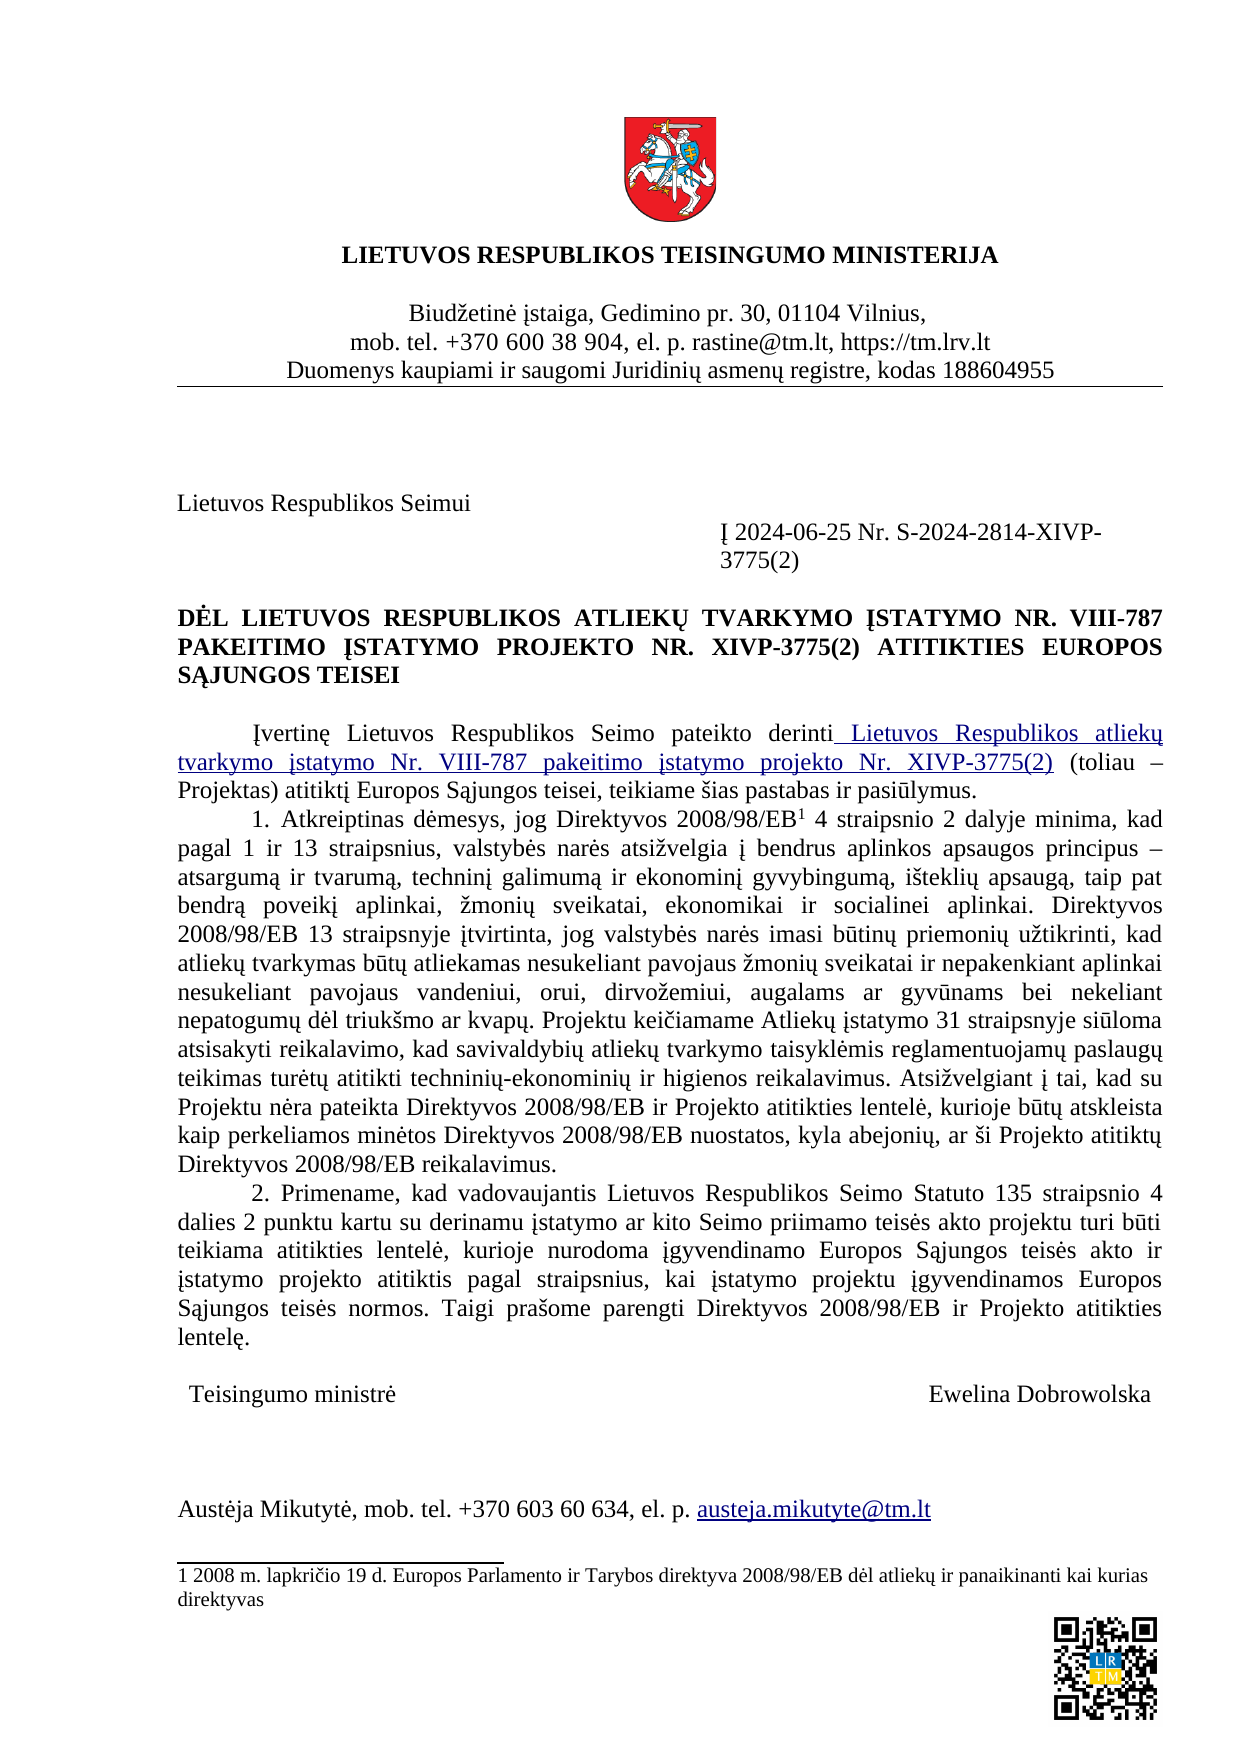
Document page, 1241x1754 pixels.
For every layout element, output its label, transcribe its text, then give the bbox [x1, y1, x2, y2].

table_header Į 2024-06-25 Nr. S-2024-2814-XIVP-3775(2) [709, 488, 1199, 574]
text Įvertinę Lietuvos Respublikos Seimo pateikto derinti Lietuvos Respublikos atliekų tvarkymo įstatymo Nr. VIII-787 pakeitimo įstatymo projekto Nr. XIVP-3775(2) (toliau – Projektas) atitiktį Europos Sąjungos teisei, teikiame šias pastabas ir pasiūlymus. [177, 718, 1163, 804]
text DĖL LIETUVOS RESPUBLIKOS ATLIEKŲ TVARKYMO ĮSTATYMO NR. VIII-787 PAKEITIMO ĮSTATYMO PROJEKTO NR. XIVP-3775(2) ATITIKTIES EUROPOS SĄJUNGOS TEISEI [177, 603, 1163, 689]
text Austėja Mikutytė, mob. tel. +370 603 60 634, el. p. austeja.mikutyte@tm.lt [177, 1494, 1163, 1523]
table_header Ewelina Dobrowolska [856, 1379, 1162, 1494]
list Primename, kad vadovaujantis Lietuvos Respublikos Seimo Statuto 135 straipsnio 4 dalies 2 punktu kartu su derinamu įstatymo ar kito Seimo priimamo teisės akto projektu turi būti teikiama atitikties lentelė, kurioje nurodoma įgyvendinamo Europos Sąjungos teisės akto ir įstatymo projekto atitiktis pagal straipsnius, kai įstatymo projektu įgyvendinamos Europos Sąjungos teisės normos. Taigi prašome parengti Direktyvos 2008/98/EB ir Projekto atitikties lentelę. [177, 1178, 1163, 1351]
table_header Teisingumo ministrė [177, 1379, 856, 1494]
list 2008 m. lapkričio 19 d. Europos Parlamento ir Tarybos direktyva 2008/98/EB dėl atliekų ir panaikinanti kai kurias direktyvas [177, 1563, 1163, 1611]
list Atkreiptinas dėmesys, jog Direktyvos 2008/98/EB 4 straipsnio 2 dalyje minima, kad pagal 1 ir 13 straipsnius, valstybės narės atsižvelgia į bendrus aplinkos apsaugos principus – atsargumą ir tvarumą, techninį galimumą ir ekonominį gyvybingumą, išteklių apsaugą, taip pat bendrą poveikį aplinkai, žmonių sveikatai, ekonomikai ir socialinei aplinkai. Direktyvos 2008/98/EB 13 straipsnyje įtvirtinta, jog valstybės narės imasi būtinų priemonių užtikrinti, kad atliekų tvarkymas būtų atliekamas nesukeliant pavojaus žmonių sveikatai ir nepakenkiant aplinkai nesukeliant pavojaus vandeniui, orui, dirvožemiui, augalams ar gyvūnams bei nekeliant nepatogumų dėl triukšmo ar kvapų. Projektu keičiamame Atliekų įstatymo 31 straipsnyje siūloma atsisakyti reikalavimo, kad savivaldybių atliekų tvarkymo taisyklėmis reglamentuojamų paslaugų teikimas turėtų atitikti techninių-ekonominių ir higienos reikalavimus. Atsižvelgiant į tai, kad su Projektu nėra pateikta Direktyvos 2008/98/EB ir Projekto atitikties lentelė, kurioje būtų atskleista kaip perkeliamos minėtos Direktyvos 2008/98/EB nuostatos, kyla abejonių, ar ši Projekto atitiktų Direktyvos 2008/98/EB reikalavimus. [177, 804, 1163, 1178]
table_header Lietuvos Respublikos Seimui [165, 488, 709, 574]
